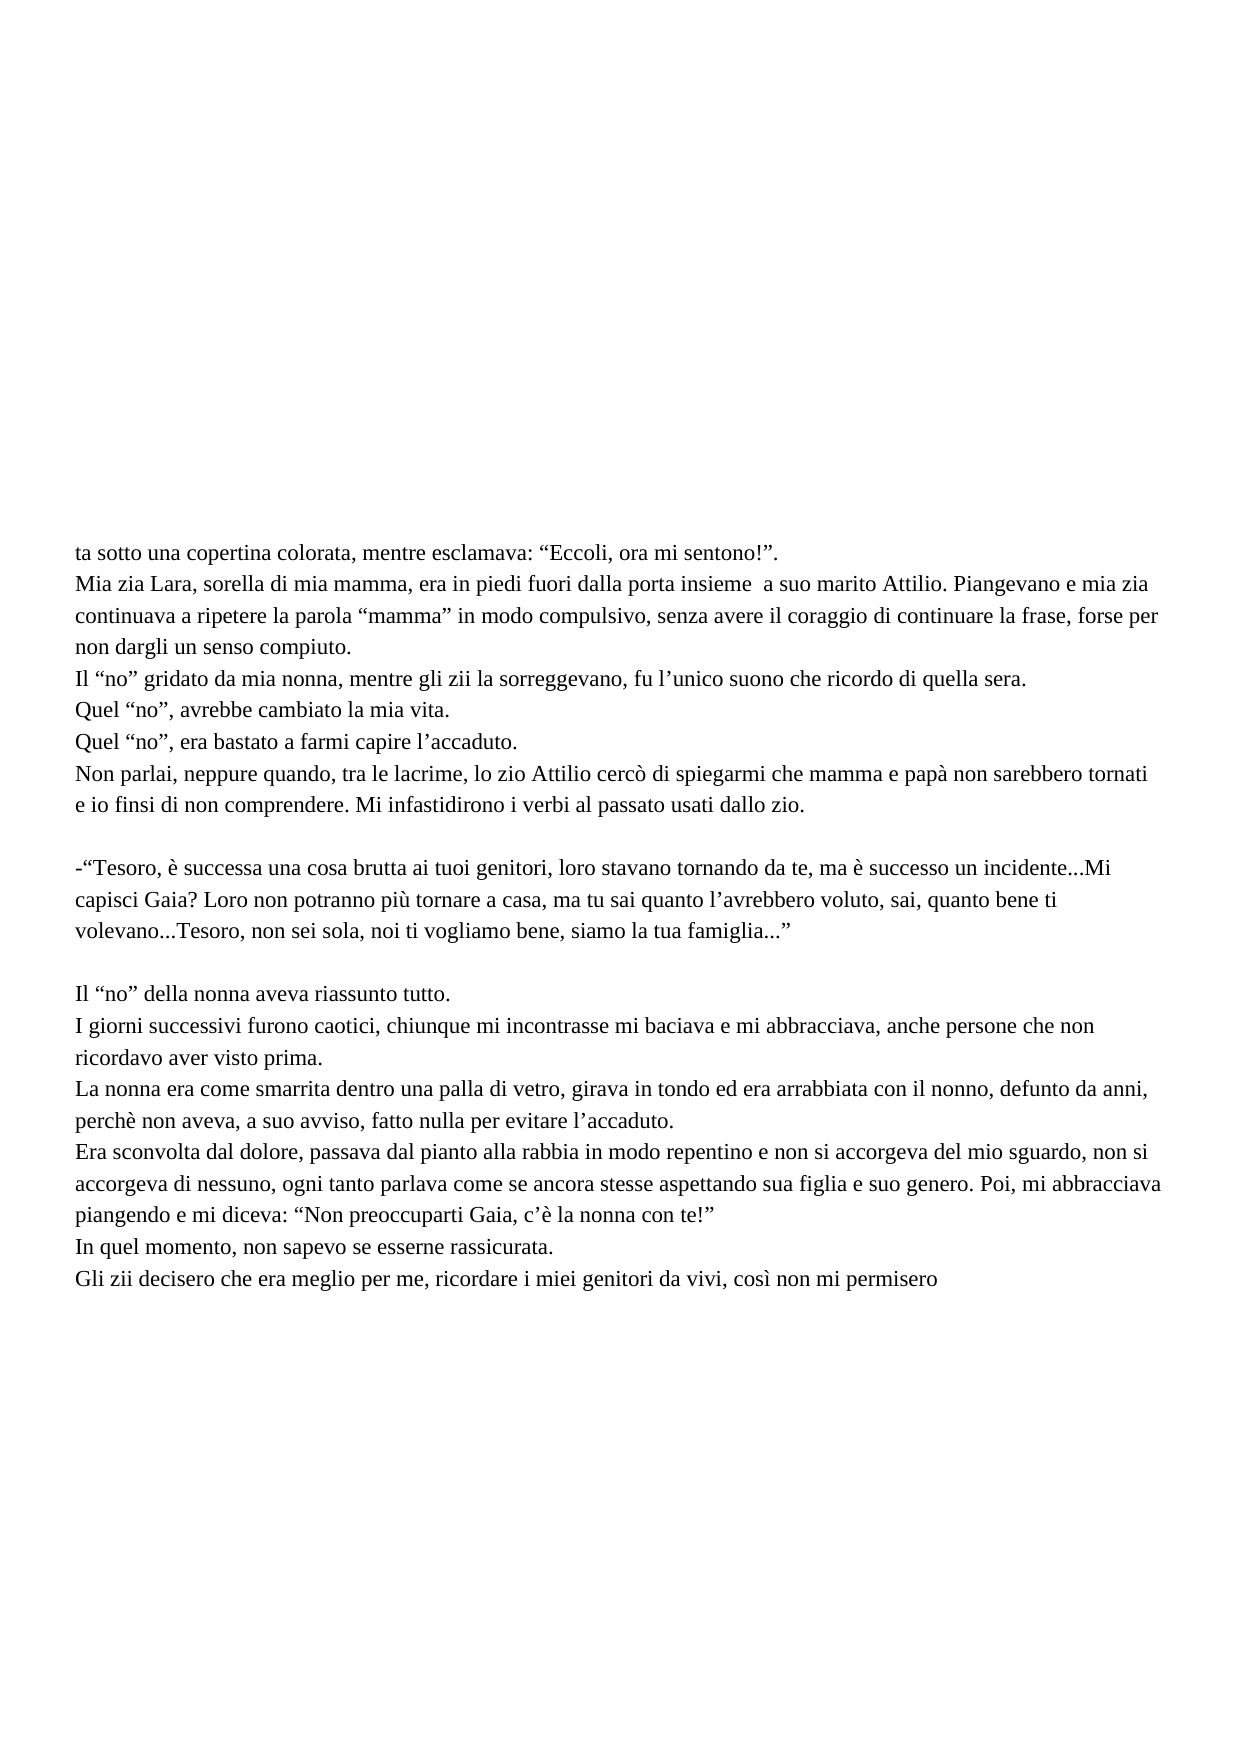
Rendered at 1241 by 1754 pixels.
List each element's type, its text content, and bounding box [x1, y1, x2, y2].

text Il “no” della nonna aveva riassunto tutto. [75, 981, 1165, 1007]
text La nonna era come smarrita dentro una palla di vetro, girava in tondo ed era arrabbiata con il nonno, defunto da anni, perchè non aveva, a suo avviso, fatto nulla per evitare l’accaduto. [75, 1075, 1165, 1133]
text ta sotto una copertina colorata, mentre esclamava: “Eccoli, ora mi sentono!”. [75, 539, 1165, 565]
text Il “no” gridato da mia nonna, mentre gli zii la sorreggevano, fu l’unico suono che ricordo di quella sera. [75, 665, 1165, 691]
text I giorni successivi furono caotici, chiunque mi incontrasse mi baciava e mi abbracciava, anche persone che non ricordavo aver visto prima. [75, 1012, 1165, 1070]
text Mia zia Lara, sorella di mia mamma, era in piedi fuori dalla porta insieme a suo marito Attilio. Piangevano e mia zia continuava a ripetere la parola “mamma” in modo compulsivo, senza avere il coraggio di continuare la frase, forse per non dargli un senso compiuto. [75, 570, 1165, 660]
text Non parlai, neppure quando, tra le lacrime, lo zio Attilio cercò di spiegarmi che mamma e papà non sarebbero tornati e io finsi di non comprendere. Mi infastidirono i verbi al passato usati dallo zio. [75, 759, 1165, 817]
text In quel momento, non sapevo se esserne rassicurata. [75, 1233, 1165, 1259]
text Quel “no”, era bastato a farmi capire l’accaduto. [75, 728, 1165, 754]
text Gli zii decisero che era meglio per me, ricordare i miei genitori da vivi, così non mi permisero [75, 1264, 1165, 1291]
text Quel “no”, avrebbe cambiato la mia vita. [75, 696, 1165, 723]
text -“Tesoro, è successa una cosa brutta ai tuoi genitori, loro stavano tornando da te, ma è successo un incidente...Mi capisci Gaia? Loro non potranno più tornare a casa, ma tu sai quanto l’avrebbero voluto, sai, quanto bene ti volevano...Tesoro, non sei sola, noi ti vogliamo bene, siamo la tua famiglia...” [75, 854, 1165, 944]
text Era sconvolta dal dolore, passava dal pianto alla rabbia in modo repentino e non si accorgeva del mio sguardo, non si accorgeva di nessuno, ogni tanto parlava come se ancora stesse aspettando sua figlia e suo genero. Poi, mi abbracciava piangendo e mi diceva: “Non preoccuparti Gaia, c’è la nonna con te!” [75, 1138, 1165, 1228]
